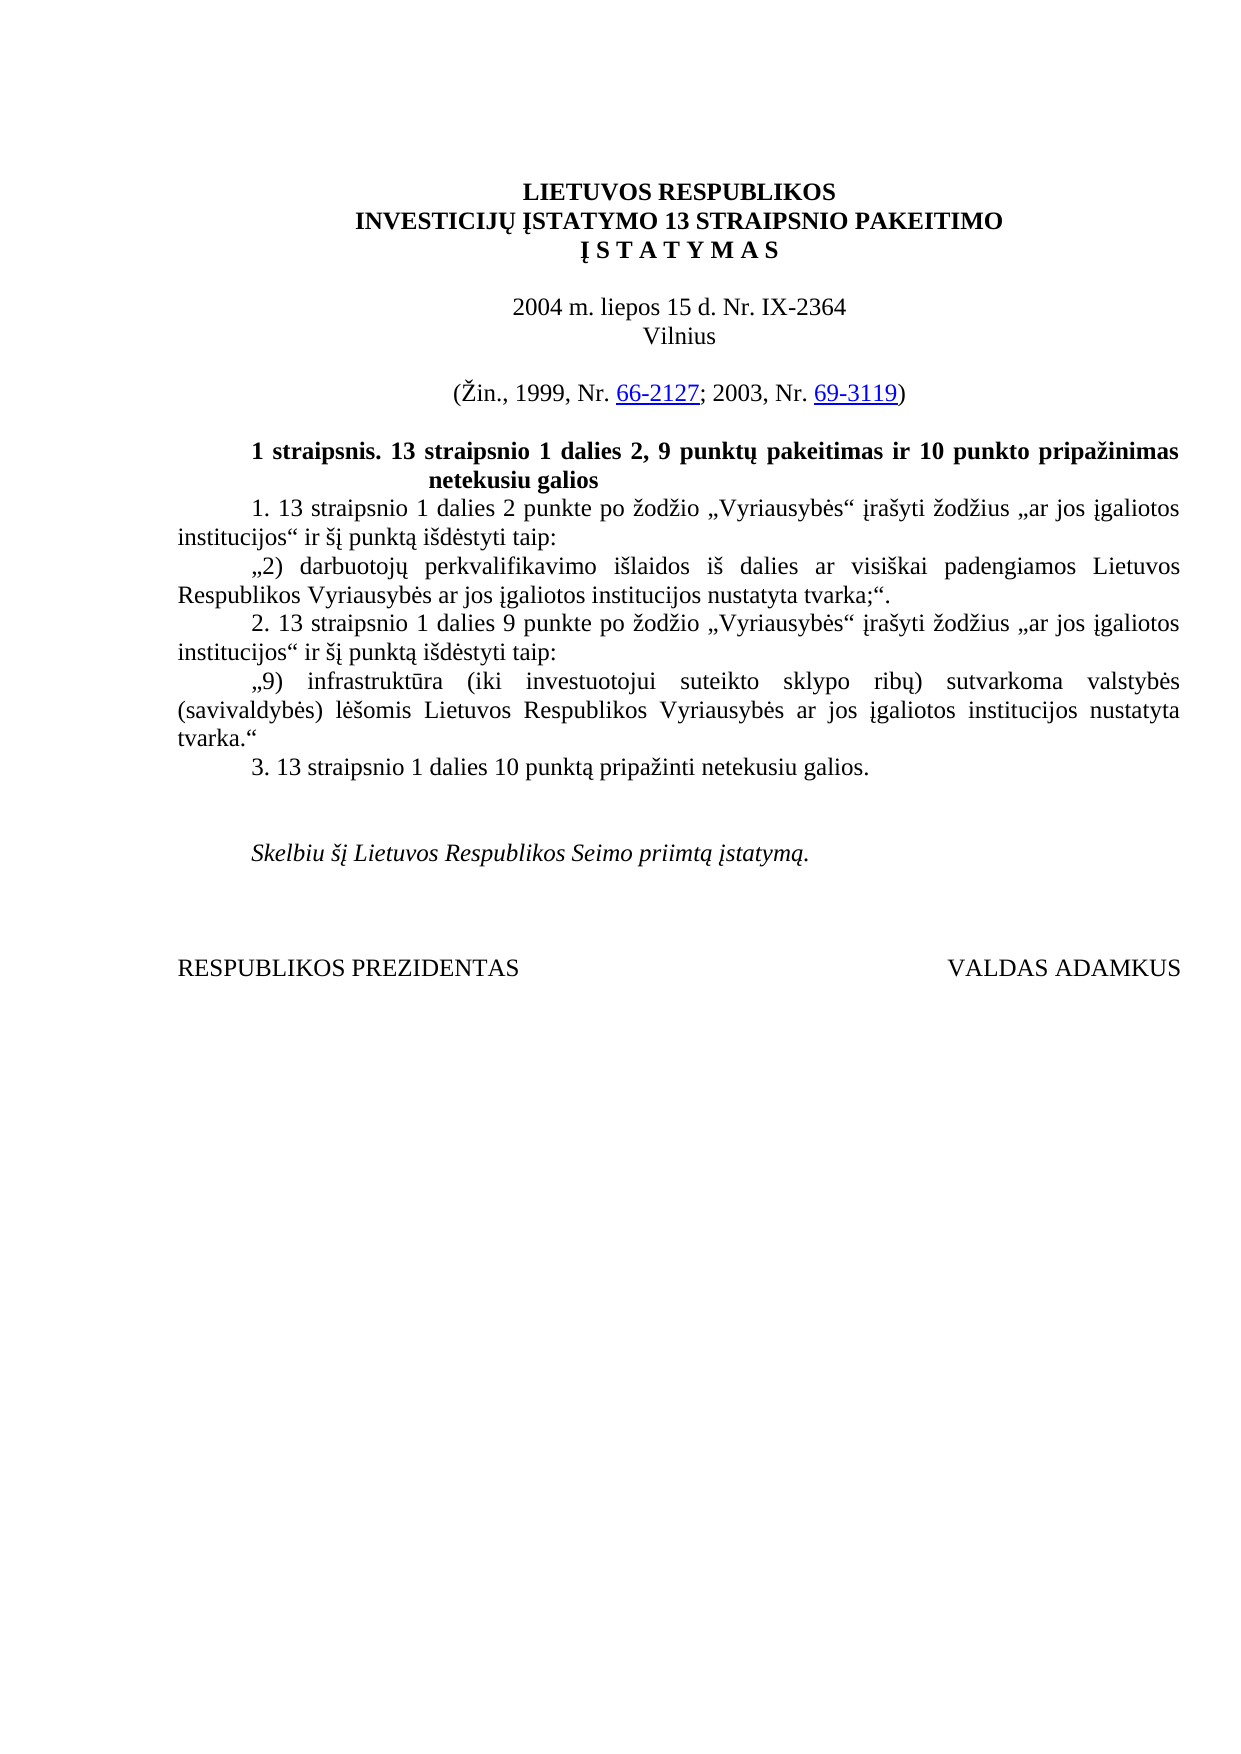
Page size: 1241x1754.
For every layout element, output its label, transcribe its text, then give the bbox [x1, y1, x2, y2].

text 2. 13 straipsnio 1 dalies 9 punkte po žodžio „Vyriausybės“ įrašyti žodžius „ar jos įgaliotos institucijos“ ir šį punktą išdėstyti taip: [177, 608, 1181, 666]
text Vilnius [177, 321, 1181, 350]
text „9) infrastruktūra (iki investuotojui suteikto sklypo ribų) sutvarkoma valstybės (savivaldybės) lėšomis Lietuvos Respublikos Vyriausybės ar jos įgaliotos institucijos nustatyta tvarka.“ [177, 666, 1181, 752]
text 2004 m. liepos 15 d. Nr. IX-2364 [177, 292, 1181, 321]
text (Žin., 1999, Nr. 66-2127; 2003, Nr. 69-3119) [177, 378, 1181, 407]
text INVESTICIJŲ ĮSTATYMO 13 STRAIPSNIO PAKEITIMO [177, 206, 1181, 235]
text „2) darbuotojų perkvalifikavimo išlaidos iš dalies ar visiškai padengiamos Lietuvos Respublikos Vyriausybės ar jos įgaliotos institucijos nustatyta tvarka;“. [177, 551, 1181, 608]
text Skelbiu šį Lietuvos Respublikos Seimo priimtą įstatymą. [177, 838, 1181, 867]
text RESPUBLIKOS PREZIDENTAS VALDAS ADAMKUS [177, 953, 1181, 982]
text 3. 13 straipsnio 1 dalies 10 punktą pripažinti netekusiu galios. [177, 752, 1181, 781]
text 1 straipsnis. 13 straipsnio 1 dalies 2, 9 punktų pakeitimas ir 10 punkto pripažinimas netekusiu galios [251, 436, 1181, 493]
text Į S T A T Y M A S [177, 235, 1181, 263]
text 1. 13 straipsnio 1 dalies 2 punkte po žodžio „Vyriausybės“ įrašyti žodžius „ar jos įgaliotos institucijos“ ir šį punktą išdėstyti taip: [177, 493, 1181, 551]
text LIETUVOS RESPUBLIKOS [177, 177, 1181, 206]
